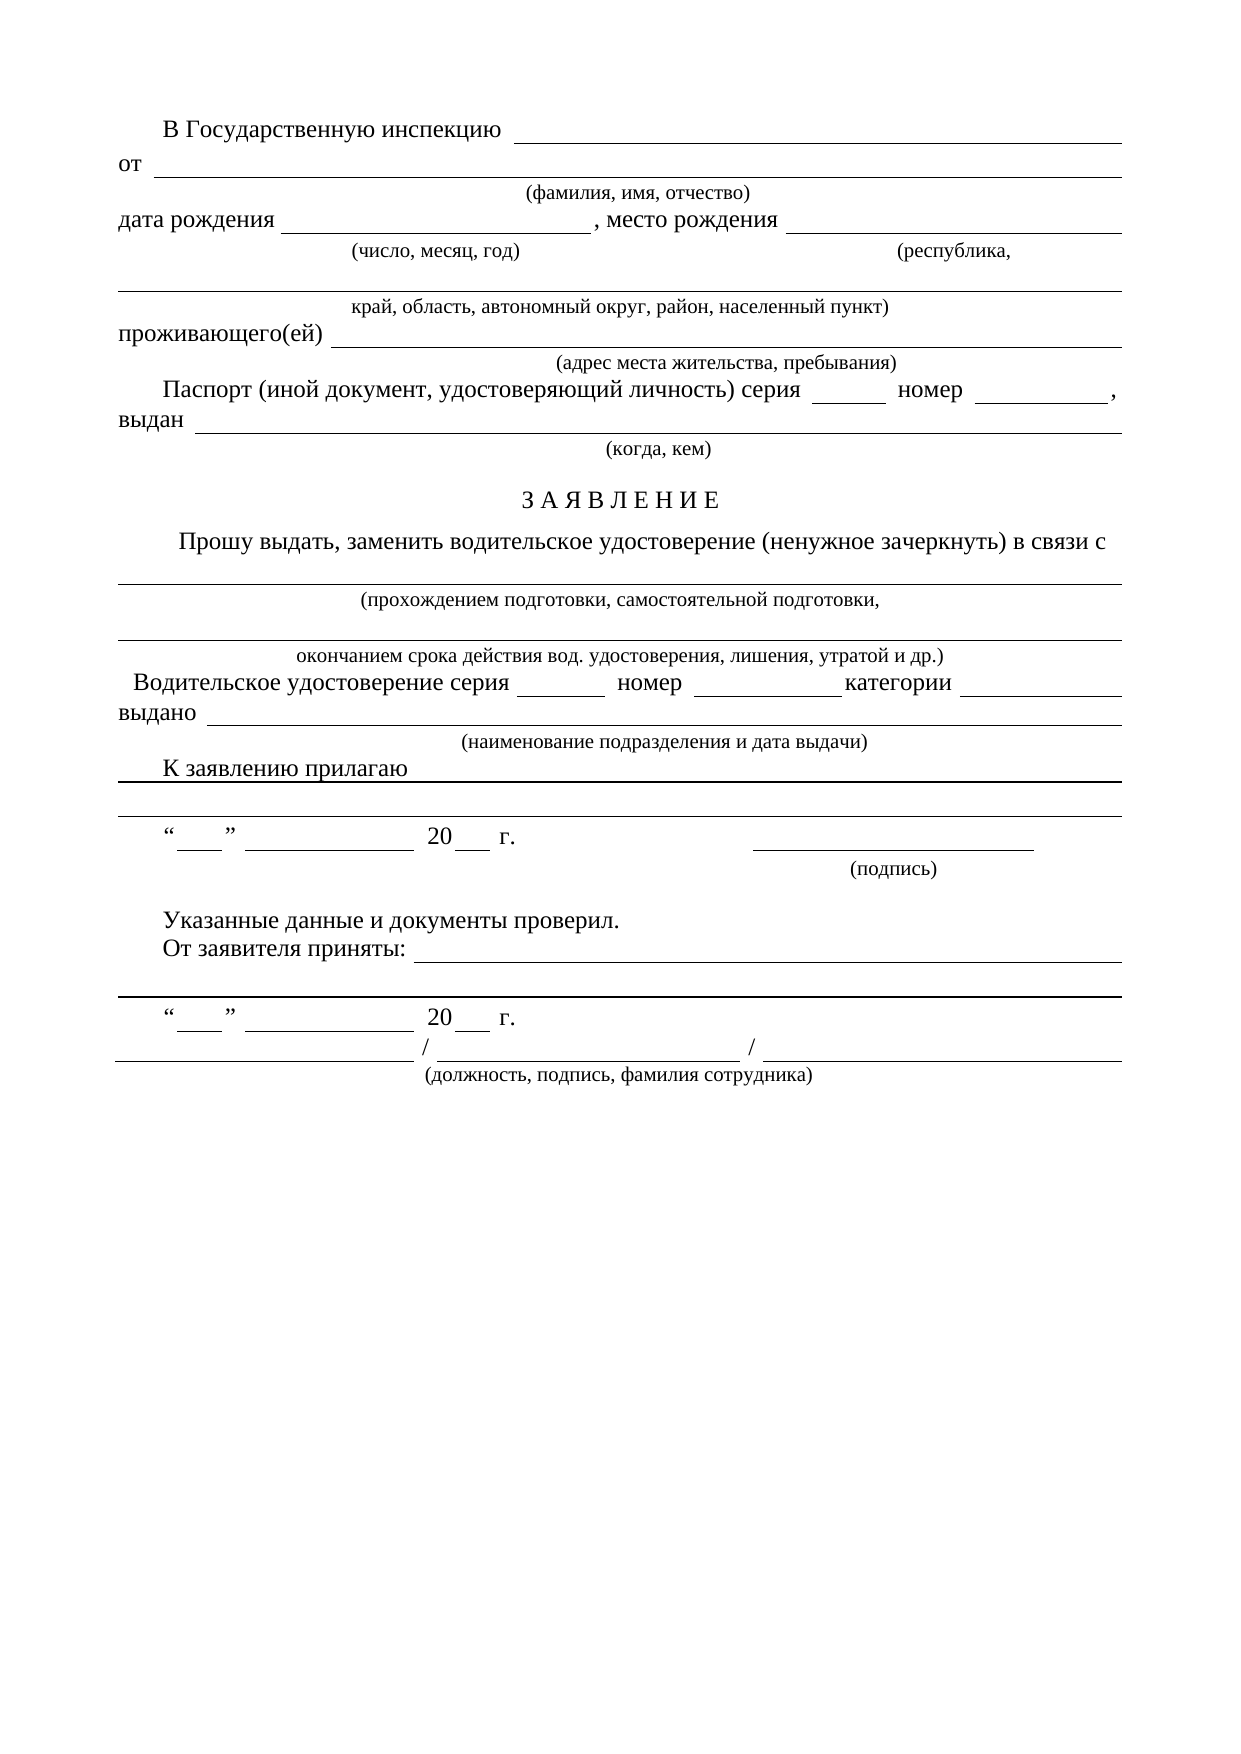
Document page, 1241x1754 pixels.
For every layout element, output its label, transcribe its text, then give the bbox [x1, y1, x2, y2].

text (наименование подразделения и дата выдачи) [207, 726, 1122, 753]
text (фамилия, имя, отчество) [153, 178, 1122, 204]
table_cell [115, 233, 281, 262]
table_header “ [115, 1002, 177, 1031]
table_header [245, 821, 413, 850]
text выдан [118, 404, 1122, 433]
table_header дата рождения [115, 204, 281, 233]
table_header категории [842, 667, 960, 696]
table_header [694, 667, 842, 696]
table_header , [1108, 374, 1122, 403]
table_header [245, 1002, 413, 1031]
table_header , место рождения [591, 204, 786, 233]
table_cell [763, 1031, 1122, 1061]
table_header ” [222, 1002, 245, 1031]
table_cell (республика, [786, 234, 1122, 262]
table_cell [177, 851, 222, 880]
table_cell (должность, подпись, фамилия сотрудника) [115, 1061, 1122, 1086]
text К заявлению прилагаю [118, 753, 1122, 781]
table_header г. [490, 1002, 532, 1031]
table_header [177, 1002, 222, 1031]
table_header Паспорт (иной документ, удостоверяющий личность) серия [115, 374, 812, 403]
text от [118, 148, 1122, 177]
text выдано [118, 697, 1122, 725]
table_header [517, 667, 605, 696]
text окончанием срока действия вод. удостоверения, лишения, утратой и др.) [118, 641, 1122, 667]
table_cell (число, месяц, год) [281, 234, 591, 262]
text Прошу выдать, заменить водительское удостоверение (ненужное зачеркнуть) в связи с [118, 526, 1122, 584]
table_header [753, 821, 1034, 850]
table_cell [591, 233, 786, 262]
table_cell [245, 851, 413, 880]
table_header 20 [414, 821, 455, 850]
table_header “ [115, 821, 177, 850]
table_cell [115, 850, 177, 880]
table_cell [414, 850, 455, 880]
table_header [455, 821, 490, 850]
table_header г. [490, 821, 753, 850]
text проживающего(ей) [118, 318, 1122, 347]
table_header [455, 1002, 490, 1031]
table_cell / [414, 1031, 437, 1061]
table_cell [115, 1031, 413, 1061]
text От заявителя приняты: [118, 933, 1122, 962]
table_header Водительское удостоверение серия [115, 667, 517, 696]
table_header [975, 374, 1107, 403]
table_cell (подпись) [753, 851, 1034, 880]
table_cell [222, 850, 245, 880]
table_header ” [222, 821, 245, 850]
text (прохождением подготовки, самостоятельной подготовки, [118, 585, 1122, 611]
table_header 20 [414, 1002, 455, 1031]
table_header [812, 374, 886, 403]
text (когда, кем) [195, 434, 1122, 460]
table_header [786, 204, 1122, 233]
text Указанные данные и документы проверил. [118, 905, 1122, 933]
table_cell [455, 851, 490, 880]
text В Государственную инспекцию [118, 114, 1122, 142]
table_header [281, 204, 591, 233]
table_cell / [740, 1031, 763, 1061]
table_header [960, 667, 1122, 696]
text край, область, автономный округ, район, населенный пункт) [118, 292, 1122, 318]
text З А Я В Л Е Н И Е [118, 485, 1122, 514]
table_header [177, 821, 222, 850]
table_header [532, 1002, 1122, 1031]
text (адрес места жительства, пребывания) [331, 348, 1122, 374]
table_header номер [605, 667, 694, 696]
table_cell [437, 1031, 740, 1061]
table_header номер [886, 374, 974, 403]
table_cell [490, 850, 753, 880]
